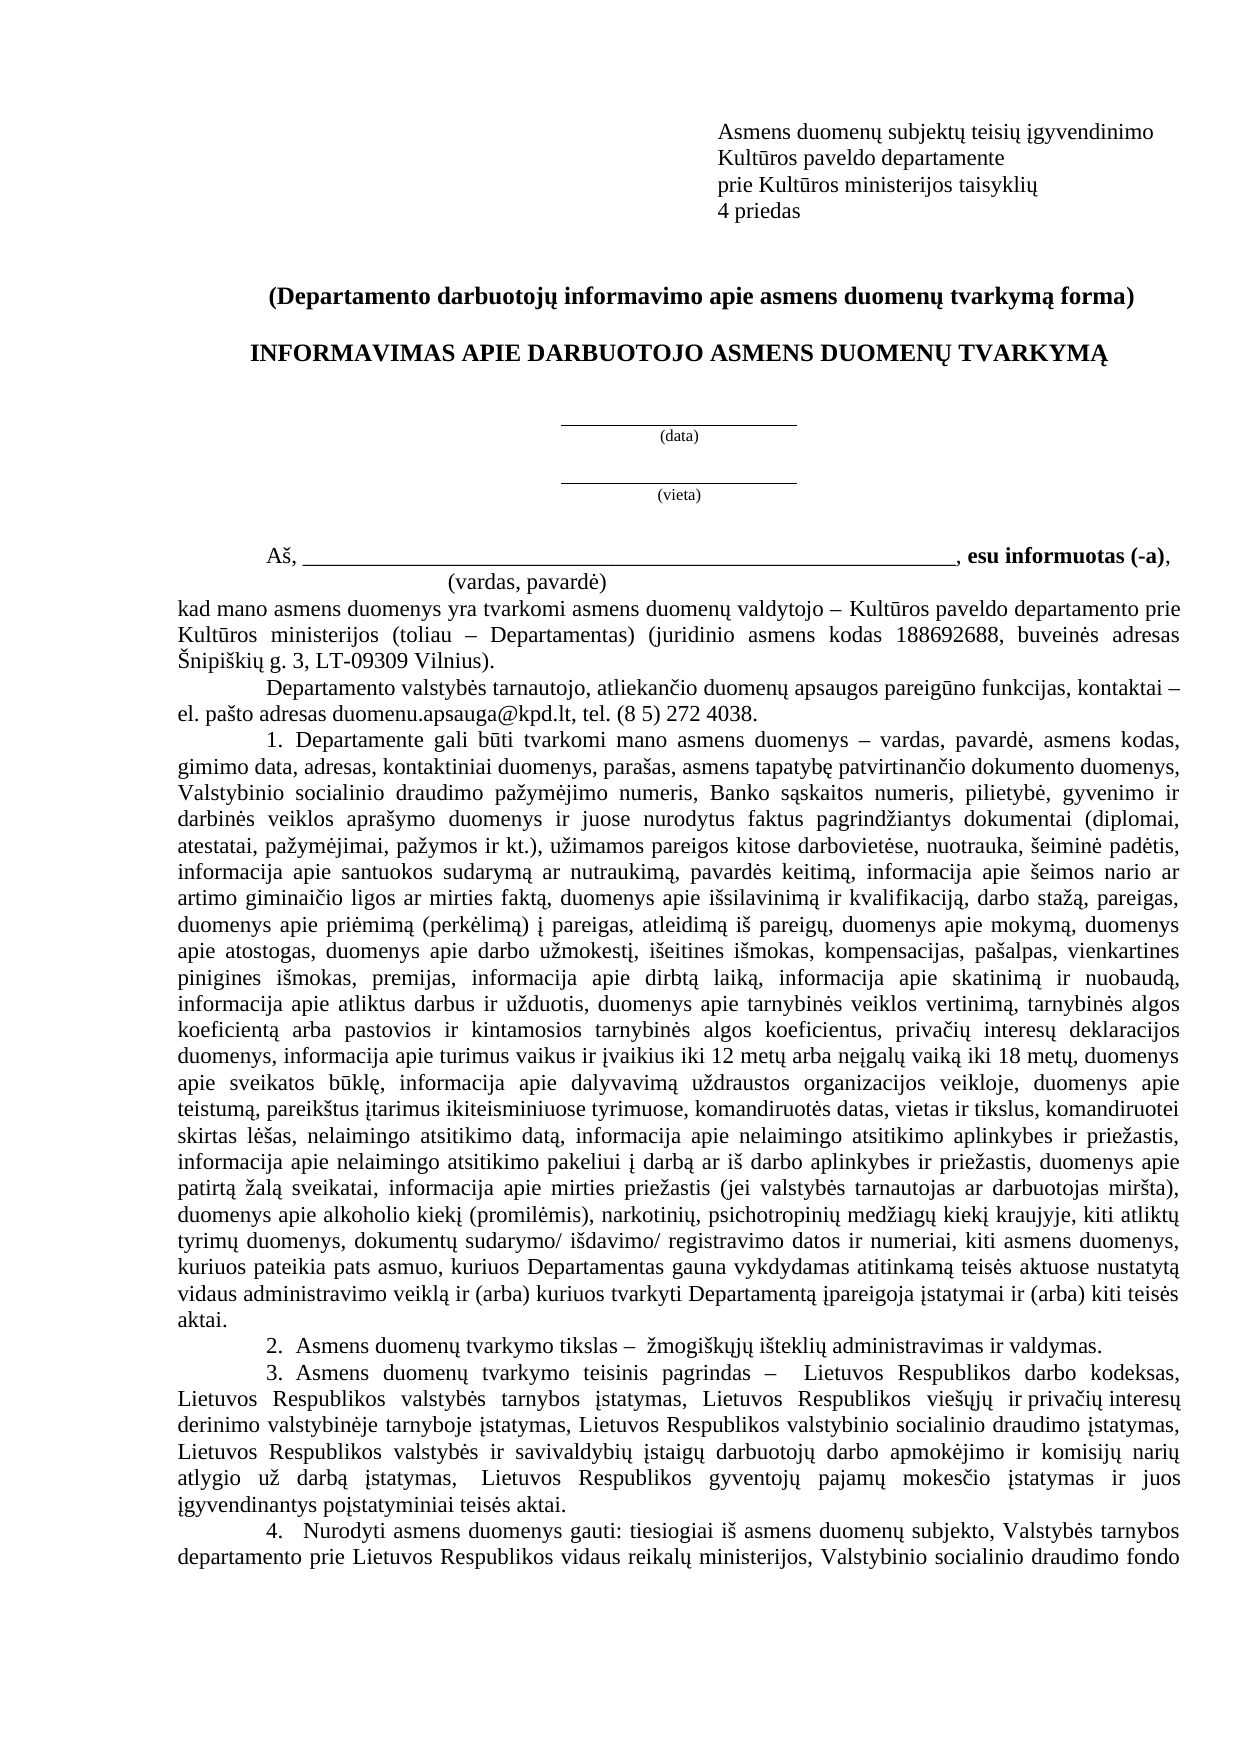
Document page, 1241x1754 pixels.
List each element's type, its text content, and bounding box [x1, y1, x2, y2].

text Aš, _________________________________________________________, esu informuotas (-a), [177, 542, 1181, 568]
text prie Kultūros ministerijos taisyklių [177, 171, 1181, 197]
text 1. Departamente gali būti tvarkomi mano asmens duomenys – vardas, pavardė, asmens kodas, gimimo data, adresas, kontaktiniai duomenys, parašas, asmens tapatybę patvirtinančio dokumento duomenys, Valstybinio socialinio draudimo pažymėjimo numeris, Banko sąskaitos numeris, pilietybė, gyvenimo ir darbinės veiklos aprašymo duomenys ir juose nurodytus faktus pagrindžiantys dokumentai (diplomai, atestatai, pažymėjimai, pažymos ir kt.), užimamos pareigos kitose darbovietėse, nuotrauka, šeiminė padėtis, informacija apie santuokos sudarymą ar nutraukimą, pavardės keitimą, informacija apie šeimos nario ar artimo giminaičio ligos ar mirties faktą, duomenys apie išsilavinimą ir kvalifikaciją, darbo stažą, pareigas, duomenys apie priėmimą (perkėlimą) į pareigas, atleidimą iš pareigų, duomenys apie mokymą, duomenys apie atostogas, duomenys apie darbo užmokestį, išeitines išmokas, kompensacijas, pašalpas, vienkartines pinigines išmokas, premijas, informacija apie dirbtą laiką, informacija apie skatinimą ir nuobaudą, informacija apie atliktus darbus ir užduotis, duomenys apie tarnybinės veiklos vertinimą, tarnybinės algos koeficientą arba pastovios ir kintamosios tarnybinės algos koeficientus, privačių interesų deklaracijos duomenys, informacija apie turimus vaikus ir įvaikius iki 12 metų arba neįgalų vaiką iki 18 metų, duomenys apie sveikatos būklę, informacija apie dalyvavimą uždraustos organizacijos veikloje, duomenys apie teistumą, pareikštus įtarimus ikiteisminiuose tyrimuose, komandiruotės datas, vietas ir tikslus, komandiruotei skirtas lėšas, nelaimingo atsitikimo datą, informacija apie nelaimingo atsitikimo aplinkybes ir priežastis, informacija apie nelaimingo atsitikimo pakeliui į darbą ar iš darbo aplinkybes ir priežastis, duomenys apie patirtą žalą sveikatai, informacija apie mirties priežastis (jei valstybės tarnautojas ar darbuotojas miršta), duomenys apie alkoholio kiekį (promilėmis), narkotinių, psichotropinių medžiagų kiekį kraujyje, kiti atliktų tyrimų duomenys, dokumentų sudarymo/ išdavimo/ registravimo datos ir numeriai, kiti asmens duomenys, kuriuos pateikia pats asmuo, kuriuos Departamentas gauna vykdydamas atitinkamą teisės aktuose nustatytą vidaus administravimo veiklą ir (arba) kuriuos tvarkyti Departamentą įpareigoja įstatymai ir (arba) kiti teisės aktai. [177, 726, 1181, 1332]
text Asmens duomenų subjektų teisių įgyvendinimo [177, 118, 1181, 144]
text Departamento valstybės tarnautojo, atliekančio duomenų apsaugos pareigūno funkcijas, kontaktai – el. pašto adresas duomenu.apsauga@kpd.lt, tel. (8 5) 272 4038. [177, 674, 1181, 726]
text 4. Nurodyti asmens duomenys gauti: tiesiogiai iš asmens duomenų subjekto, Valstybės tarnybos departamento prie Lietuvos Respublikos vidaus reikalų ministerijos, Valstybinio socialinio draudimo fondo [177, 1517, 1181, 1570]
text (vardas, pavardė) [177, 568, 1181, 594]
text (Departamento darbuotojų informavimo apie asmens duomenų tvarkymą forma) [177, 281, 1181, 310]
table_cell (data) [561, 426, 797, 483]
text 4 priedas [177, 197, 1181, 223]
table_header [561, 396, 797, 425]
text Kultūros paveldo departamente [177, 144, 1181, 171]
text INFORMAVIMAS APIE DARBUOTOJO ASMENS DUOMENŲ TVARKYMĄ [177, 338, 1181, 367]
text kad mano asmens duomenys yra tvarkomi asmens duomenų valdytojo – Kultūros paveldo departamento prie Kultūros ministerijos (toliau – Departamentas) (juridinio asmens kodas 188692688, buveinės adresas Šnipiškių g. 3, LT-09309 Vilnius). [177, 594, 1181, 674]
text 3. Asmens duomenų tvarkymo teisinis pagrindas – Lietuvos Respublikos darbo kodeksas, Lietuvos Respublikos valstybės tarnybos įstatymas, Lietuvos Respublikos viešųjų ir privačių interesų derinimo valstybinėje tarnyboje įstatymas, Lietuvos Respublikos valstybinio socialinio draudimo įstatymas, Lietuvos Respublikos valstybės ir savivaldybių įstaigų darbuotojų darbo apmokėjimo ir komisijų narių atlygio už darbą įstatymas, Lietuvos Respublikos gyventojų pajamų mokesčio įstatymas ir juos įgyvendinantys poįstatyminiai teisės aktai. [177, 1359, 1181, 1517]
text 2. Asmens duomenų tvarkymo tikslas – žmogiškųjų išteklių administravimas ir valdymas. [177, 1332, 1181, 1359]
table_cell (vieta) [561, 484, 797, 513]
